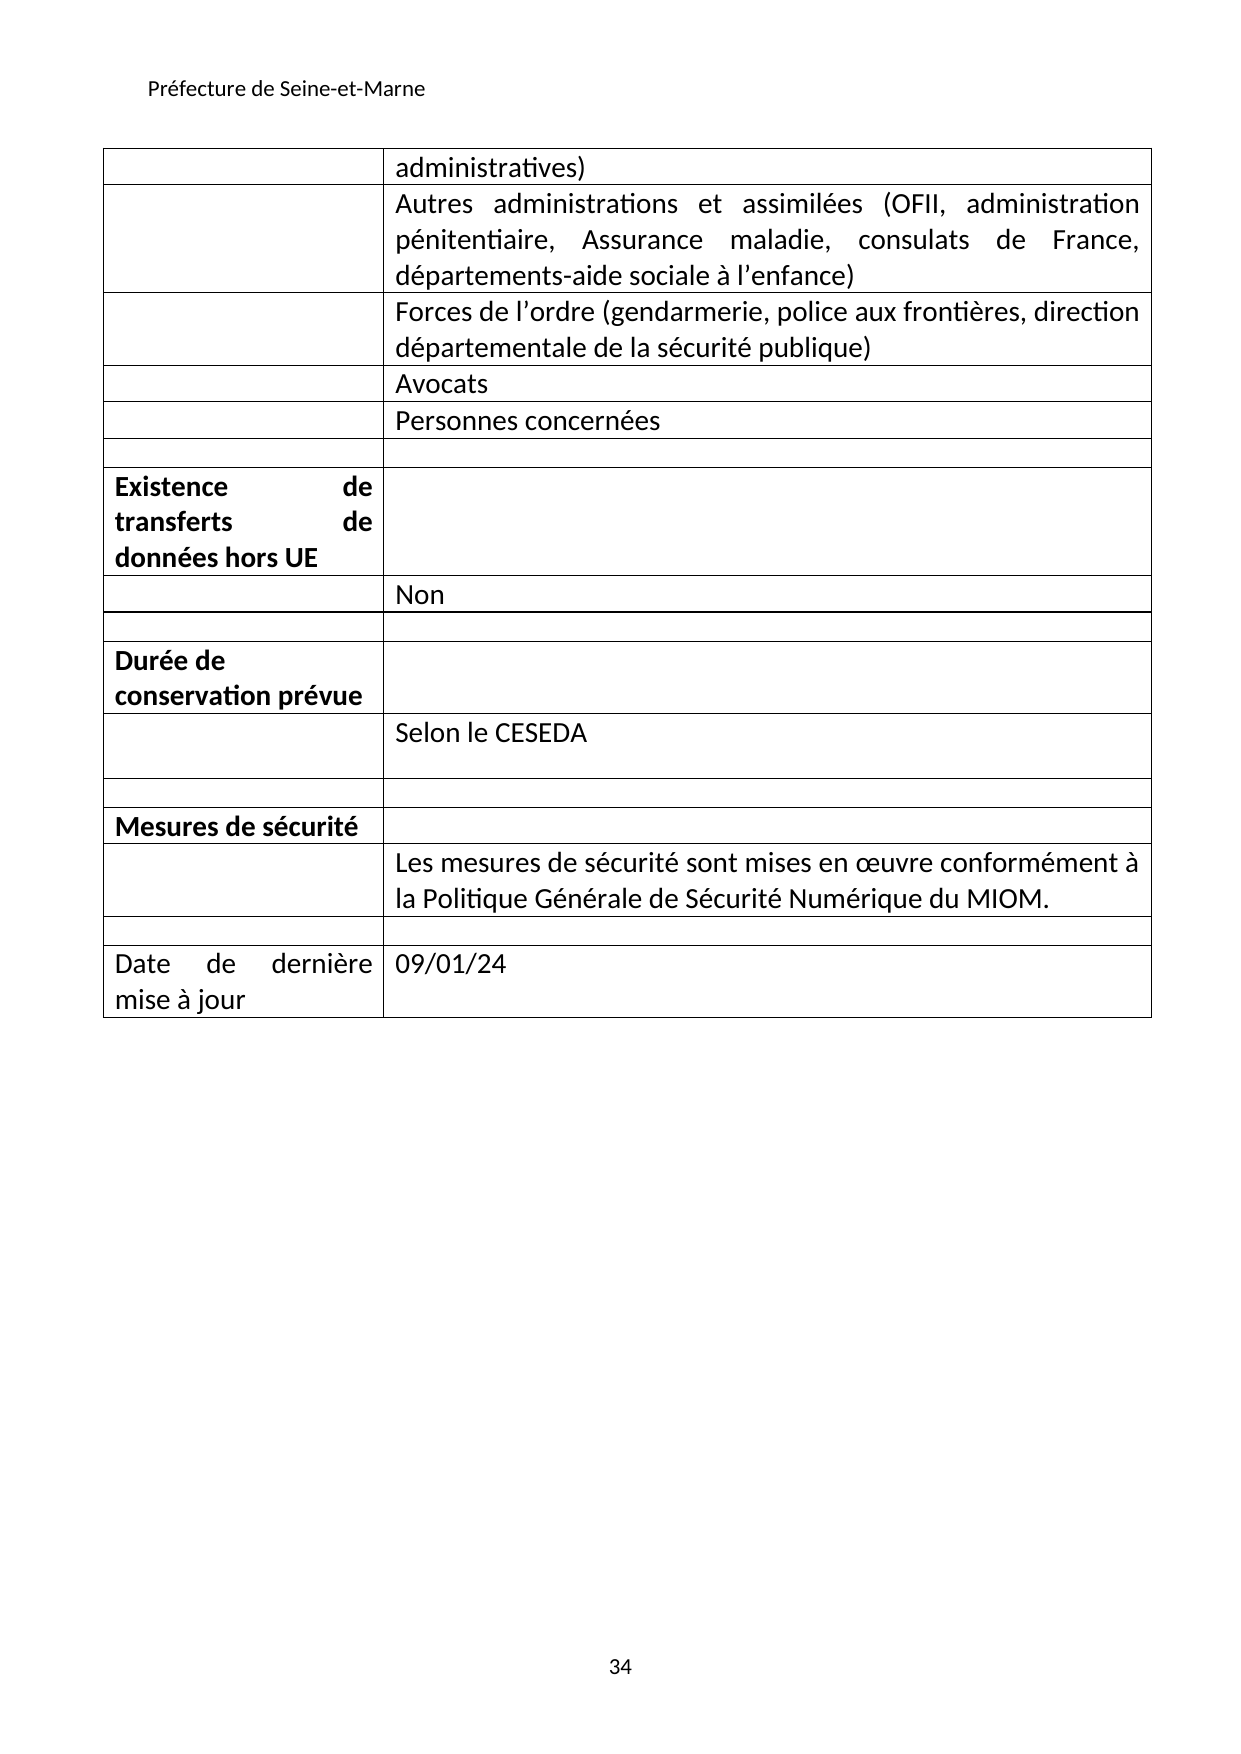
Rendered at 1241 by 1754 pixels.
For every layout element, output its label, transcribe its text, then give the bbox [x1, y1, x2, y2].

table_cell [384, 642, 1151, 713]
table_cell [104, 149, 383, 184]
table_cell [384, 808, 1151, 843]
table_cell [104, 185, 383, 292]
table_cell [104, 366, 383, 401]
table_cell [104, 779, 383, 807]
table_cell Existence de transferts de données hors UE [104, 468, 383, 575]
table_cell [104, 439, 383, 467]
table_cell [104, 402, 383, 438]
table_cell Date de dernière mise à jour [104, 946, 383, 1017]
table_cell [104, 293, 383, 364]
table_cell [384, 613, 1151, 641]
table_cell Forces de l’ordre (gendarmerie, police aux frontières, direction départementale de la sécurité publique) [384, 293, 1151, 364]
table_cell Selon le CESEDA [384, 714, 1151, 777]
table_cell [384, 468, 1151, 575]
table_cell [104, 844, 383, 916]
table_cell [384, 917, 1151, 944]
table_cell [104, 576, 383, 611]
table_cell Non [384, 576, 1151, 611]
table_cell [384, 439, 1151, 467]
table_cell Mesures de sécurité [104, 808, 383, 843]
table_cell Autres administrations et assimilées (OFII, administration pénitentiaire, Assurance maladie, consulats de France, départements-aide sociale à l’enfance) [384, 185, 1151, 292]
table_cell Les mesures de sécurité sont mises en œuvre conformément à la Politique Générale de Sécurité Numérique du MIOM. [384, 844, 1151, 916]
table_cell [104, 714, 383, 777]
table_cell Personnes concernées [384, 402, 1151, 438]
table_cell Avocats [384, 366, 1151, 401]
table_cell [384, 779, 1151, 807]
table_cell Durée de conservation prévue [104, 642, 383, 713]
table_cell [104, 917, 383, 944]
table_cell [104, 613, 383, 641]
table_cell 09/01/24 [384, 946, 1151, 1017]
table_cell administratives) [384, 149, 1151, 184]
